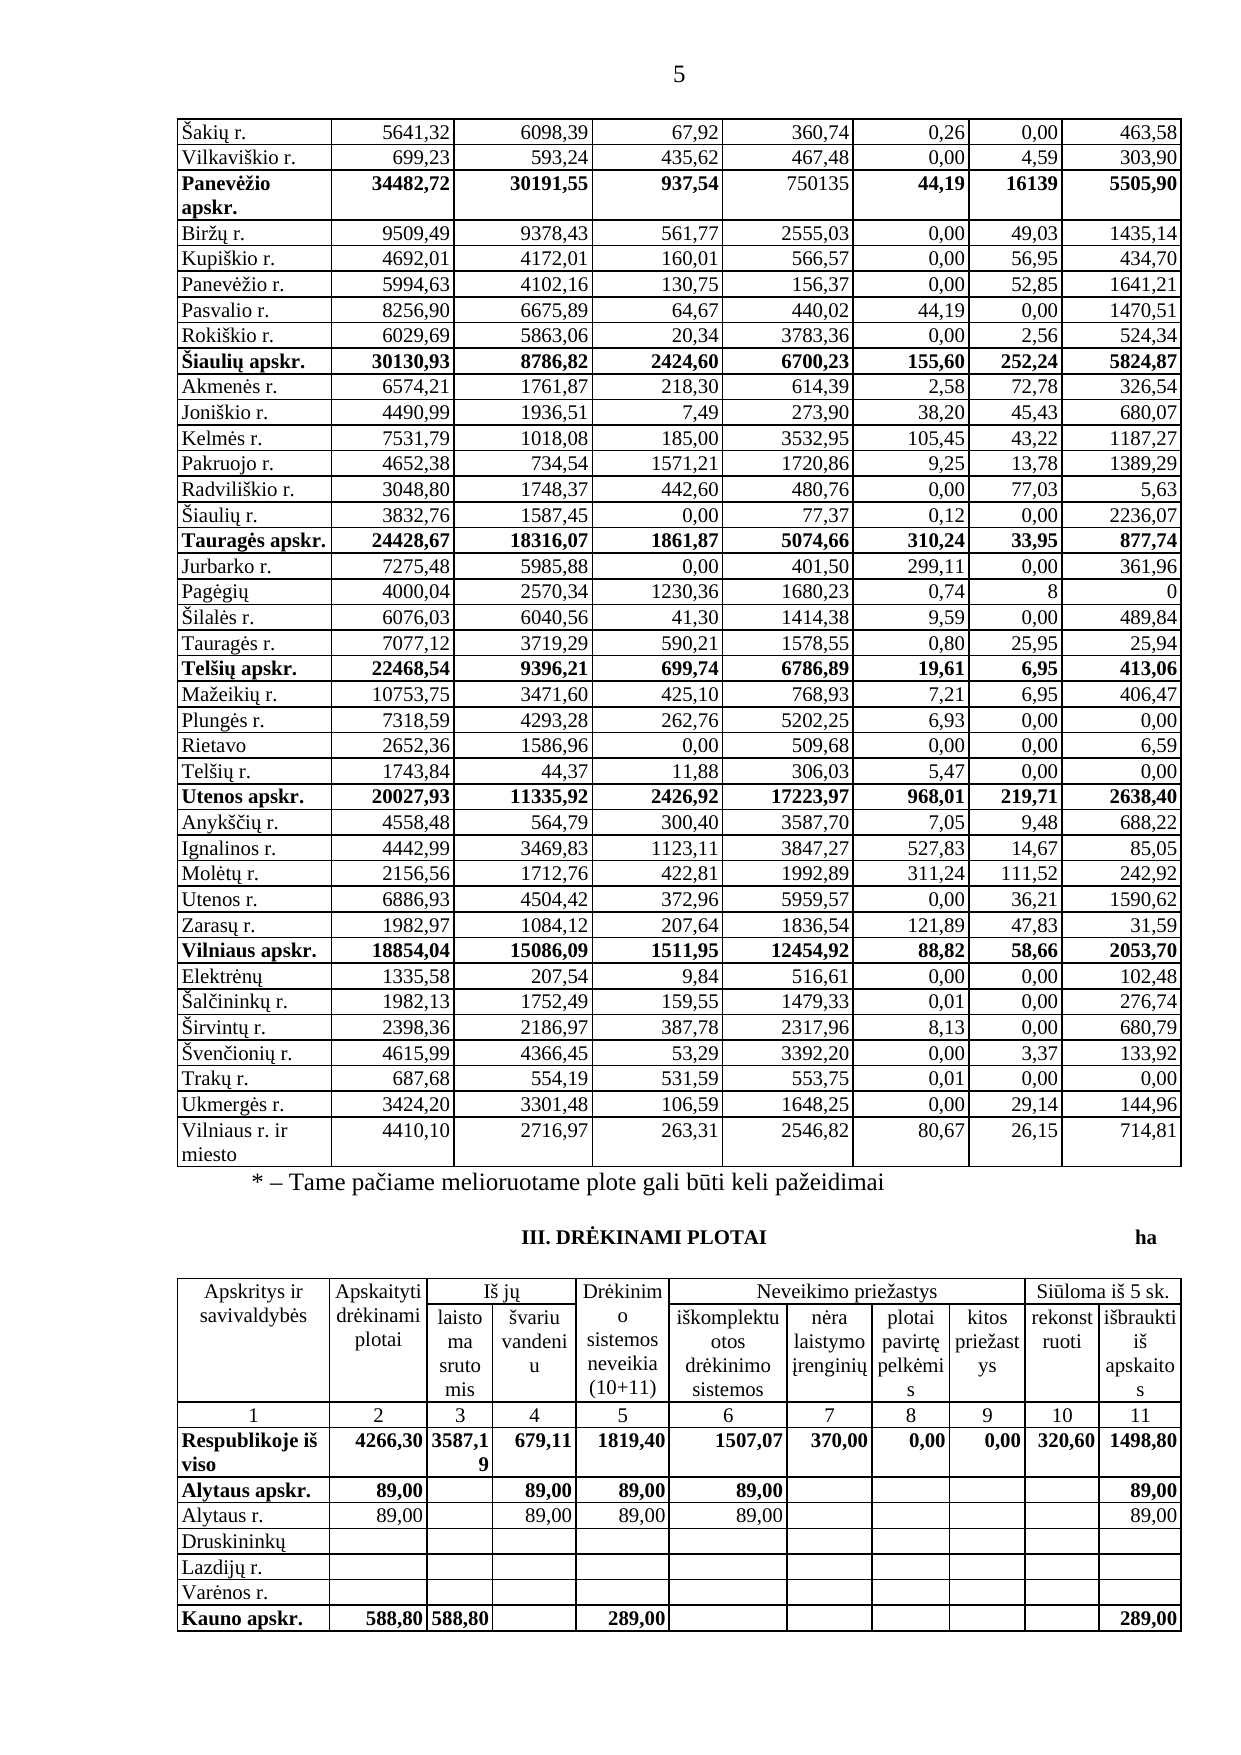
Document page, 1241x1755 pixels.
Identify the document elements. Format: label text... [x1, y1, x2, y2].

table_cell [950, 1606, 954, 1630]
table_cell 1498,80 [1100, 1428, 1180, 1476]
table_cell 1819,40 [577, 1428, 668, 1476]
table_cell 80,67 [854, 1118, 968, 1166]
table_cell 0,00 [718, 554, 722, 578]
table_cell 34482,72 [332, 171, 453, 219]
table_cell rekonstruoti [1026, 1305, 1098, 1401]
table_cell 0,00 [718, 733, 722, 757]
table_cell [493, 1606, 497, 1630]
table_cell 0,00 [873, 1428, 949, 1476]
table_cell 320,60 [1026, 1428, 1098, 1476]
table_cell 0,00 [950, 1428, 1024, 1476]
table_cell 7,49 [718, 400, 722, 424]
table_cell švariu vandeniu [493, 1305, 575, 1401]
table_cell 2546,82 [723, 1118, 852, 1166]
table_header Drėkinimo sistemos neveikia (10+11) [577, 1279, 668, 1401]
table_cell [945, 1555, 949, 1579]
table_cell 5505,90 [1063, 171, 1180, 219]
table_header Apskritys ir savivaldybės [178, 1279, 329, 1401]
table_cell kitos priežastys [950, 1305, 1024, 1401]
table_cell [950, 1555, 954, 1579]
table_cell [950, 1580, 954, 1604]
table_cell [945, 1503, 949, 1527]
table_cell 679,11 [493, 1428, 575, 1476]
table_cell 4 [493, 1403, 497, 1427]
table_cell [945, 1478, 949, 1502]
table_cell 44,19 [854, 171, 968, 219]
table_header III. DRĖKINAMI PLOTAI [177, 1225, 1111, 1249]
table_cell 750135 [723, 171, 852, 219]
table_cell nėra laistymo įrenginių [788, 1305, 871, 1401]
table_cell 9 [950, 1403, 954, 1427]
table_cell 263,31 [593, 1118, 722, 1166]
table_cell 714,81 [1063, 1118, 1180, 1166]
table_cell [488, 1580, 492, 1604]
table_cell [493, 1555, 497, 1579]
table_cell [493, 1529, 497, 1553]
table_cell [488, 1478, 492, 1502]
table_cell 1 [325, 1403, 329, 1427]
table_cell [950, 1478, 954, 1502]
table_cell 937,54 [593, 171, 722, 219]
table_cell 4266,30 [330, 1428, 426, 1476]
text * – Tame pačiame melioruotame plote gali būti keli pažeidimai [177, 1167, 1181, 1196]
table_cell 3587,19 [488, 1428, 492, 1476]
table_cell 2716,97 [455, 1118, 592, 1166]
table_cell [945, 1529, 949, 1553]
table_cell 1507,07 [670, 1428, 786, 1476]
table_cell [950, 1529, 954, 1553]
table_cell 0,00 [718, 503, 722, 527]
table_cell [950, 1503, 954, 1527]
table_cell 8 [945, 1403, 949, 1427]
table_cell 16139 [970, 171, 1061, 219]
table_header Apskaityti drėkinami plotai [330, 1279, 426, 1401]
table_cell laistoma srutomis [488, 1305, 492, 1401]
table_cell [488, 1529, 492, 1553]
table_cell [488, 1555, 492, 1579]
table_cell 4410,10 [332, 1118, 453, 1166]
table_cell 30191,55 [455, 171, 592, 219]
table_cell [493, 1580, 497, 1604]
table_header ha [1111, 1225, 1181, 1249]
table_cell 3 [488, 1403, 492, 1427]
table_cell 26,15 [970, 1118, 1061, 1166]
table_cell 9,84 [718, 964, 722, 988]
table_cell 370,00 [788, 1428, 871, 1476]
table_cell [945, 1606, 949, 1630]
table_cell [945, 1580, 949, 1604]
table_cell [488, 1503, 492, 1527]
